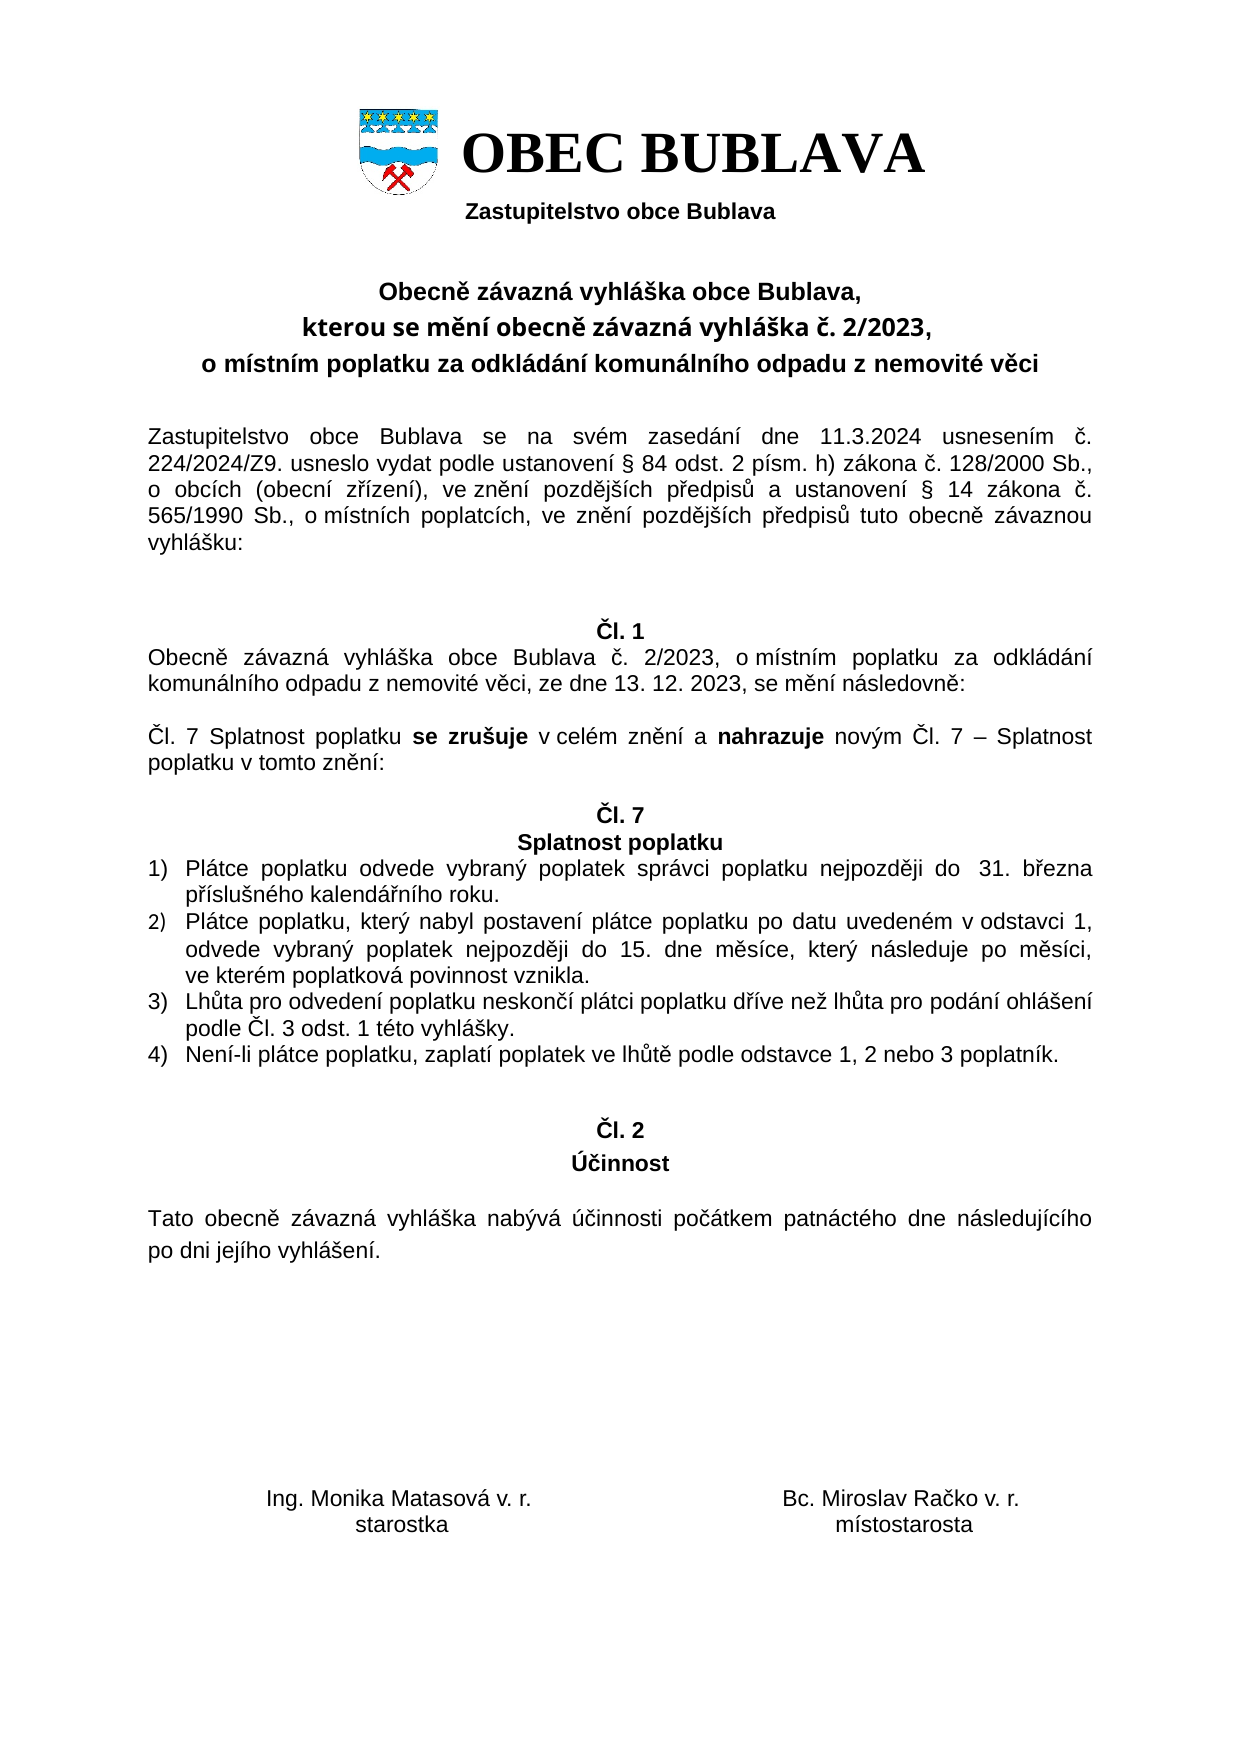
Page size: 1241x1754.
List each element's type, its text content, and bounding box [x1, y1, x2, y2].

text OBEC BUBLAVA [440, 118, 1093, 185]
text Čl. 7 Splatnost poplatku se zrušuje v celém znění a nahrazuje novým Čl. 7 – Splatnost poplatku v tomto znění: [148, 723, 1093, 776]
text Zastupitelstvo obce Bublava se na svém zasedání dne 11.3.2024 usnesením č. 224/2024/Z9. usneslo vydat podle ustanovení § 84 odst. 2 písm. h) zákona č. 128/2000 Sb., o obcích (obecní zřízení), ve znění pozdějších předpisů a ustanovení § 14 zákona č. 565/1990 Sb., o místních poplatcích, ve znění pozdějších předpisů tuto obecně závaznou vyhlášku: [148, 423, 1093, 555]
list Plátce poplatku odvede vybraný poplatek správci poplatku nejpozději do 31. března příslušného kalendářního roku. [148, 855, 1093, 907]
text Čl. 1 [148, 618, 1093, 644]
text Obecně závazná vyhláška obce Bublava č. 2/2023, o místním poplatku za odkládání komunálního odpadu z nemovité věci, ze dne 13. 12. 2023, se mění následovně: [148, 644, 1093, 697]
text Tato obecně závazná vyhláška nabývá účinnosti počátkem patnáctého dne následujícího po dni jejího vyhlášení. [148, 1205, 1093, 1263]
text o místním poplatku za odkládání komunálního odpadu z nemovité věci [148, 349, 1093, 378]
text Účinnost [148, 1150, 1093, 1176]
text Čl. 7 [148, 802, 1093, 828]
list Plátce poplatku, který nabyl postavení plátce poplatku po datu uvedeném v odstavci 1, odvede vybraný poplatek nejpozději do 15. dne měsíce, který následuje po měsíci, ve kterém poplatková povinnost vznikla. [148, 907, 1093, 988]
text kterou se mění obecně závazná vyhláška č. 2/2023, [148, 310, 1093, 344]
text [148, 118, 357, 185]
text Obecně závazná vyhláška obce Bublava, [148, 277, 1093, 306]
list Lhůta pro odvedení poplatku neskončí plátci poplatku dříve než lhůta pro podání ohlášení podle Čl. 3 odst. 1 této vyhlášky. [148, 988, 1093, 1041]
table_header Ing. Monika Matasová v. r. starostka [148, 1425, 650, 1543]
text Splatnost poplatku [148, 828, 1093, 855]
text Čl. 2 [148, 1117, 1093, 1144]
list Není-li plátce poplatku, zaplatí poplatek ve lhůtě podle odstavce 1, 2 nebo 3 poplatník. [148, 1041, 1093, 1067]
text Zastupitelstvo obce Bublava [148, 198, 1093, 224]
table_header Bc. Miroslav Račko v. r. místostarosta [650, 1425, 1152, 1543]
